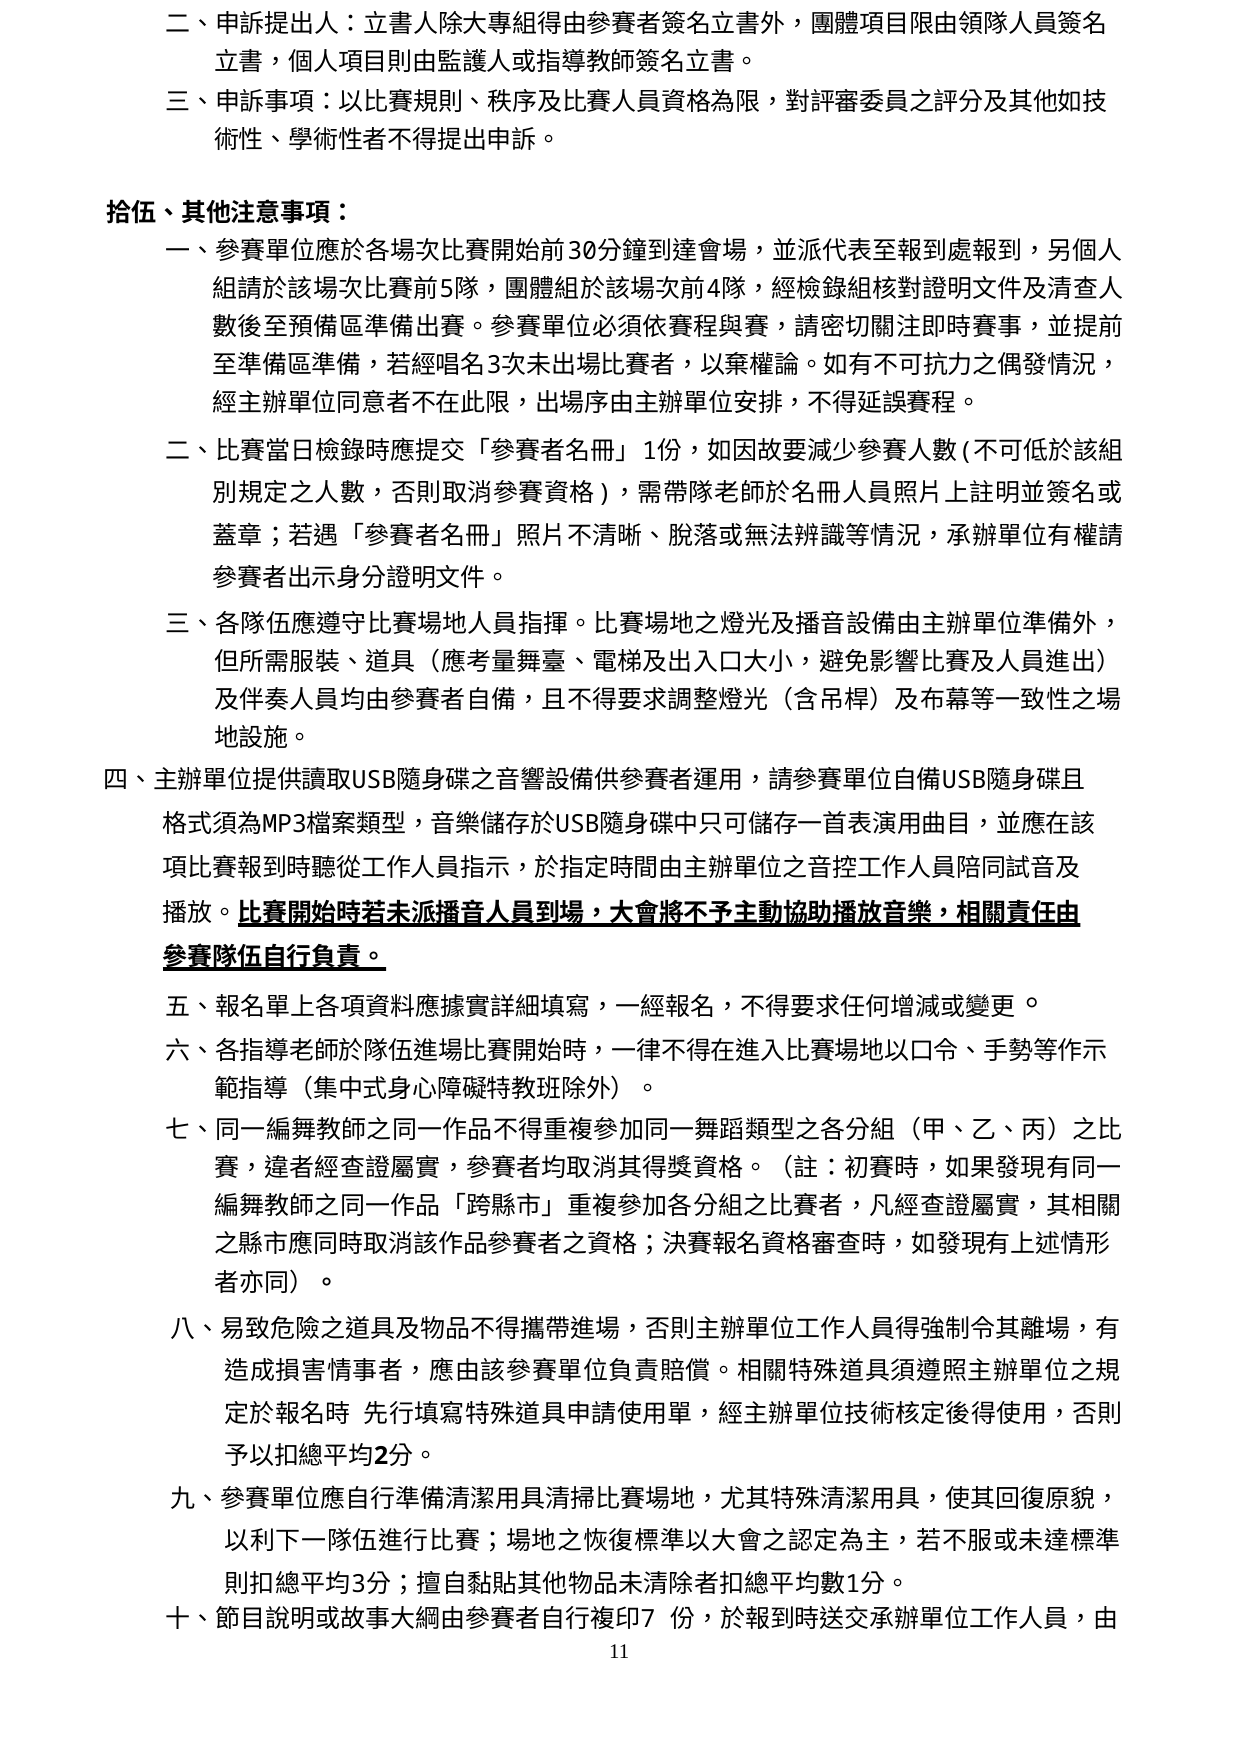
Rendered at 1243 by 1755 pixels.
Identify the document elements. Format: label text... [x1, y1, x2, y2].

text 七、同一編舞教師之同一作品不得重複參加同一舞蹈類型之各分組（甲、乙、丙）之比賽，違者經查證屬實，參賽者均取消其得獎資格。（註：初賽時，如果發現有同一編舞教師之同一作品「跨縣市」重複參加各分組之比賽者，凡經查證屬實，其相關之縣市應同時取消該作品參賽者之資格；決賽報名資格審查時，如發現有上述情形 [165, 1109, 1124, 1259]
text 者亦同）。 [214, 1261, 1184, 1299]
text 四、主辦單位提供讀取USB隨身碟之音響設備供參賽者運用，請參賽單位自備USB隨身碟且 [103, 759, 1155, 796]
text 項比賽報到時聽從工作人員指示，於指定時間由主辦單位之音控工作人員陪同試音及 [103, 848, 1155, 884]
text 三、申訴事項：以比賽規則、秩序及比賽人員資格為限，對評審委員之評分及其他如技術性、學術性者不得提出申訴。 [165, 82, 1124, 156]
text 五、報名單上各項資料應據實詳細填寫，一經報名，不得要求任何增減或變更。 [165, 976, 1184, 1024]
text 十、節目說明或故事大綱由參賽者自行複印7 份，於報到時送交承辦單位工作人員，由 [165, 1606, 1184, 1633]
text 二、比賽當日檢錄時應提交「參賽者名冊」1份，如因故要減少參賽人數(不可低於該組別規定之人數，否則取消參賽資格)，需帶隊老師於名冊人員照片上註明並簽名或蓋章；若遇「參賽者名冊」照片不清晰、脫落或無法辨識等情況，承辦單位有權請參賽者出示身分證明文件。 [165, 430, 1124, 594]
text 格式須為MP3檔案類型，音樂儲存於USB隨身碟中只可儲存一首表演用曲目，並應在該 [103, 804, 1155, 840]
text 九、參賽單位應自行準備清潔用具清掃比賽場地，尤其特殊清潔用具，使其回復原貌，以利下一隊伍進行比賽；場地之恢復標準以大會之認定為主，若不服或未達標準則扣總平均3分；擅自黏貼其他物品未清除者扣總平均數1分。 [170, 1478, 1123, 1599]
text 參賽隊伍自行負責。 [103, 936, 1155, 972]
text 二、申訴提出人：立書人除大專組得由參賽者簽名立書外，團體項目限由領隊人員簽名立書，個人項目則由監護人或指導教師簽名立書。 [165, 3, 1124, 77]
text 三、各隊伍應遵守比賽場地人員指揮。比賽場地之燈光及播音設備由主辦單位準備外，但所需服裝、道具（應考量舞臺、電梯及出入口大小，避免影響比賽及人員進出）及伴奏人員均由參賽者自備，且不得要求調整燈光（含吊桿）及布幕等一致性之場地設施。 [165, 603, 1124, 753]
text 播放。比賽開始時若未派播音人員到場，大會將不予主動協助播放音樂，相關責任由 [103, 892, 1155, 928]
subtitle 拾伍、其他注意事項： [106, 192, 1184, 228]
text 一、參賽單位應於各場次比賽開始前30分鐘到達會場，並派代表至報到處報到，另個人組請於該場次比賽前5隊，團體組於該場次前4隊，經檢錄組核對證明文件及清查人數後至預備區準備出賽。參賽單位必須依賽程與賽，請密切關注即時賽事，並提前至準備區準備，若經唱名3次未出場比賽者，以棄權論。如有不可抗力之偶發情況，經主辦單位同意者不在此限，出場序由主辦單位安排，不得延誤賽程。 [165, 231, 1124, 419]
text 六、各指導老師於隊伍進場比賽開始時，一律不得在進入比賽場地以口令、手勢等作示範指導（集中式身心障礙特教班除外）。 [165, 1031, 1123, 1105]
text 八、易致危險之道具及物品不得攜帶進場，否則主辦單位工作人員得強制令其離場，有造成損害情事者，應由該參賽單位負責賠償。相關特殊道具須遵照主辦單位之規定於報名時 先行填寫特殊道具申請使用單，經主辦單位技術核定後得使用，否則予以扣總平均2分。 [170, 1308, 1123, 1472]
